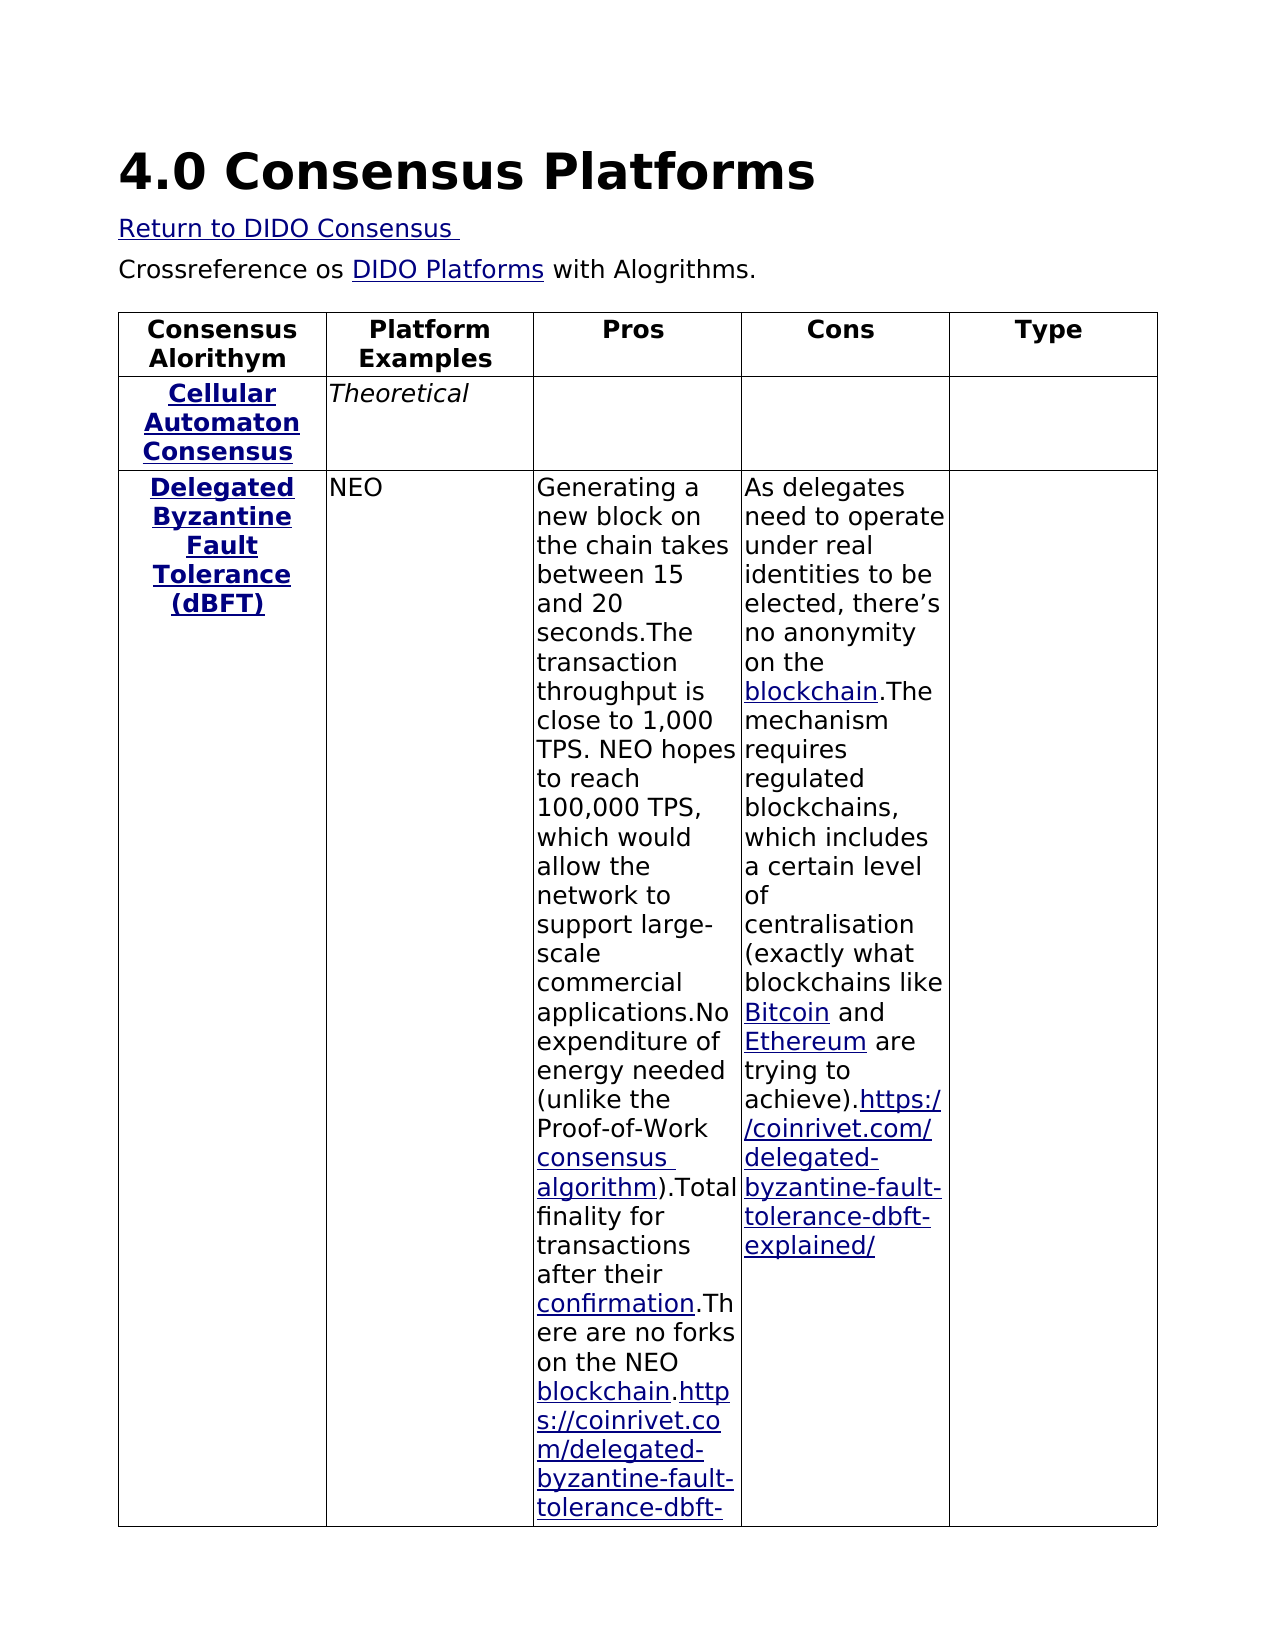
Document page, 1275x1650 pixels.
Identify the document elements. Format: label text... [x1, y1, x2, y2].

table_cell [950, 471, 1157, 1526]
table_cell [742, 377, 949, 470]
subtitle 4.0 Consensus Platforms [118, 143, 1157, 201]
text Crossreference os DIDO Platforms with Alogrithms. [118, 256, 1157, 285]
table_cell [950, 377, 1157, 470]
table_cell NEO [327, 471, 533, 1526]
table_header Pros [534, 313, 741, 376]
table_header Consensus Alorithym [119, 313, 326, 376]
table_cell Cellular Automaton Consensus [119, 377, 326, 470]
table_header Cons [742, 313, 949, 376]
table_header Platform Examples [327, 313, 533, 376]
table_cell Theoretical [327, 377, 533, 470]
table_cell Delegated Byzantine Fault Tolerance (dBFT) [119, 471, 326, 1526]
table_cell [534, 377, 741, 470]
table_cell Generating a new block on the chain takes between 15 and 20 seconds.The transaction throughput is close to 1,000 TPS. NEO hopes to reach 100,000 TPS, which would allow the network to support large-scale commercial applications.No expenditure of energy needed (unlike the Proof-of-Work consensus algorithm).Total finality for transactions after their confirmation.There are no forks on the NEO blockchain.https://coinrivet.com/delegated-byzantine-fault-tolerance-dbft- [534, 471, 741, 1526]
table_cell As delegates need to operate under real identities to be elected, there’s no anonymity on the blockchain.The mechanism requires regulated blockchains, which includes a certain level of centralisation (exactly what blockchains like Bitcoin and Ethereum are trying to achieve).https://coinrivet.com/delegated-byzantine-fault-tolerance-dbft-explained/ [742, 471, 949, 1526]
table_header Type [950, 313, 1157, 376]
text Return to DIDO Consensus [118, 214, 1157, 243]
